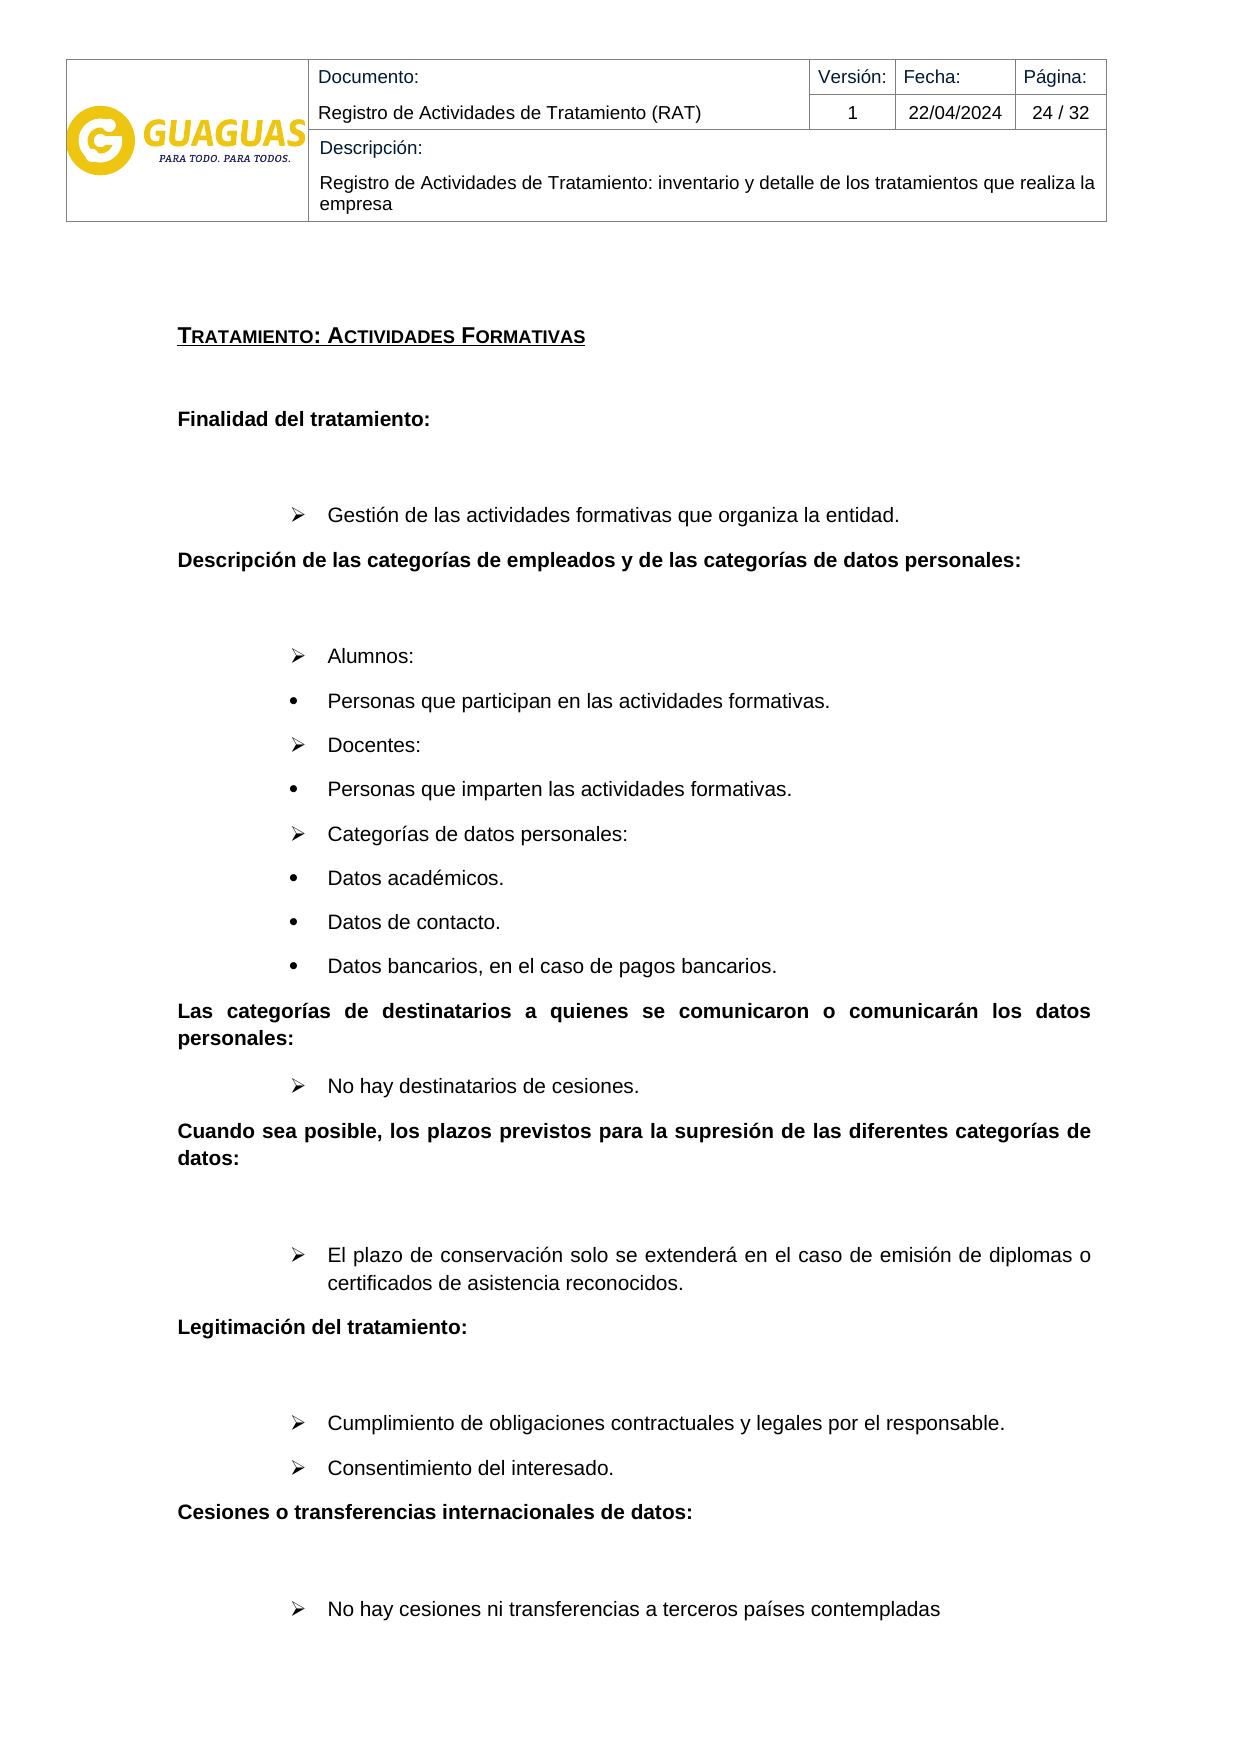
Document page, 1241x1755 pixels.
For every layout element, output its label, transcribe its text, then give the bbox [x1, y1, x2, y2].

list No hay cesiones ni transferencias a terceros países contempladas [290, 1596, 1093, 1620]
list Datos bancarios, en el caso de pagos bancarios. [290, 954, 1093, 978]
list Gestión de las actividades formativas que organiza la entidad. [290, 503, 1093, 527]
list Datos académicos. [290, 866, 1093, 890]
text Legitimación del tratamiento: [177, 1314, 1093, 1338]
text Las categorías de destinatarios a quienes se comunicaron o comunicarán los datos personales: [177, 998, 1093, 1050]
list El plazo de conservación solo se extenderá en el caso de emisión de diplomas o certificados de asistencia reconocidos. [290, 1243, 1093, 1294]
text Cesiones o transferencias internacionales de datos: [177, 1500, 1093, 1524]
list Consentimiento del interesado. [290, 1455, 1093, 1479]
list Datos de contacto. [290, 910, 1093, 934]
list Personas que participan en las actividades formativas. [290, 688, 1093, 713]
list No hay destinatarios de cesiones. [290, 1074, 1093, 1098]
subtitle Tratamiento: Actividades Formativas [177, 322, 1093, 348]
list Personas que imparten las actividades formativas. [290, 777, 1093, 801]
list Cumplimiento de obligaciones contractuales y legales por el responsable. [290, 1411, 1093, 1435]
text Descripción de las categorías de empleados y de las categorías de datos personales: [177, 548, 1093, 572]
text Finalidad del tratamiento: [177, 407, 1093, 431]
list Docentes: [290, 733, 1093, 757]
list Categorías de datos personales: [290, 821, 1093, 845]
list Alumnos: [290, 644, 1093, 668]
text Cuando sea posible, los plazos previstos para la supresión de las diferentes categorías de datos: [177, 1118, 1093, 1170]
